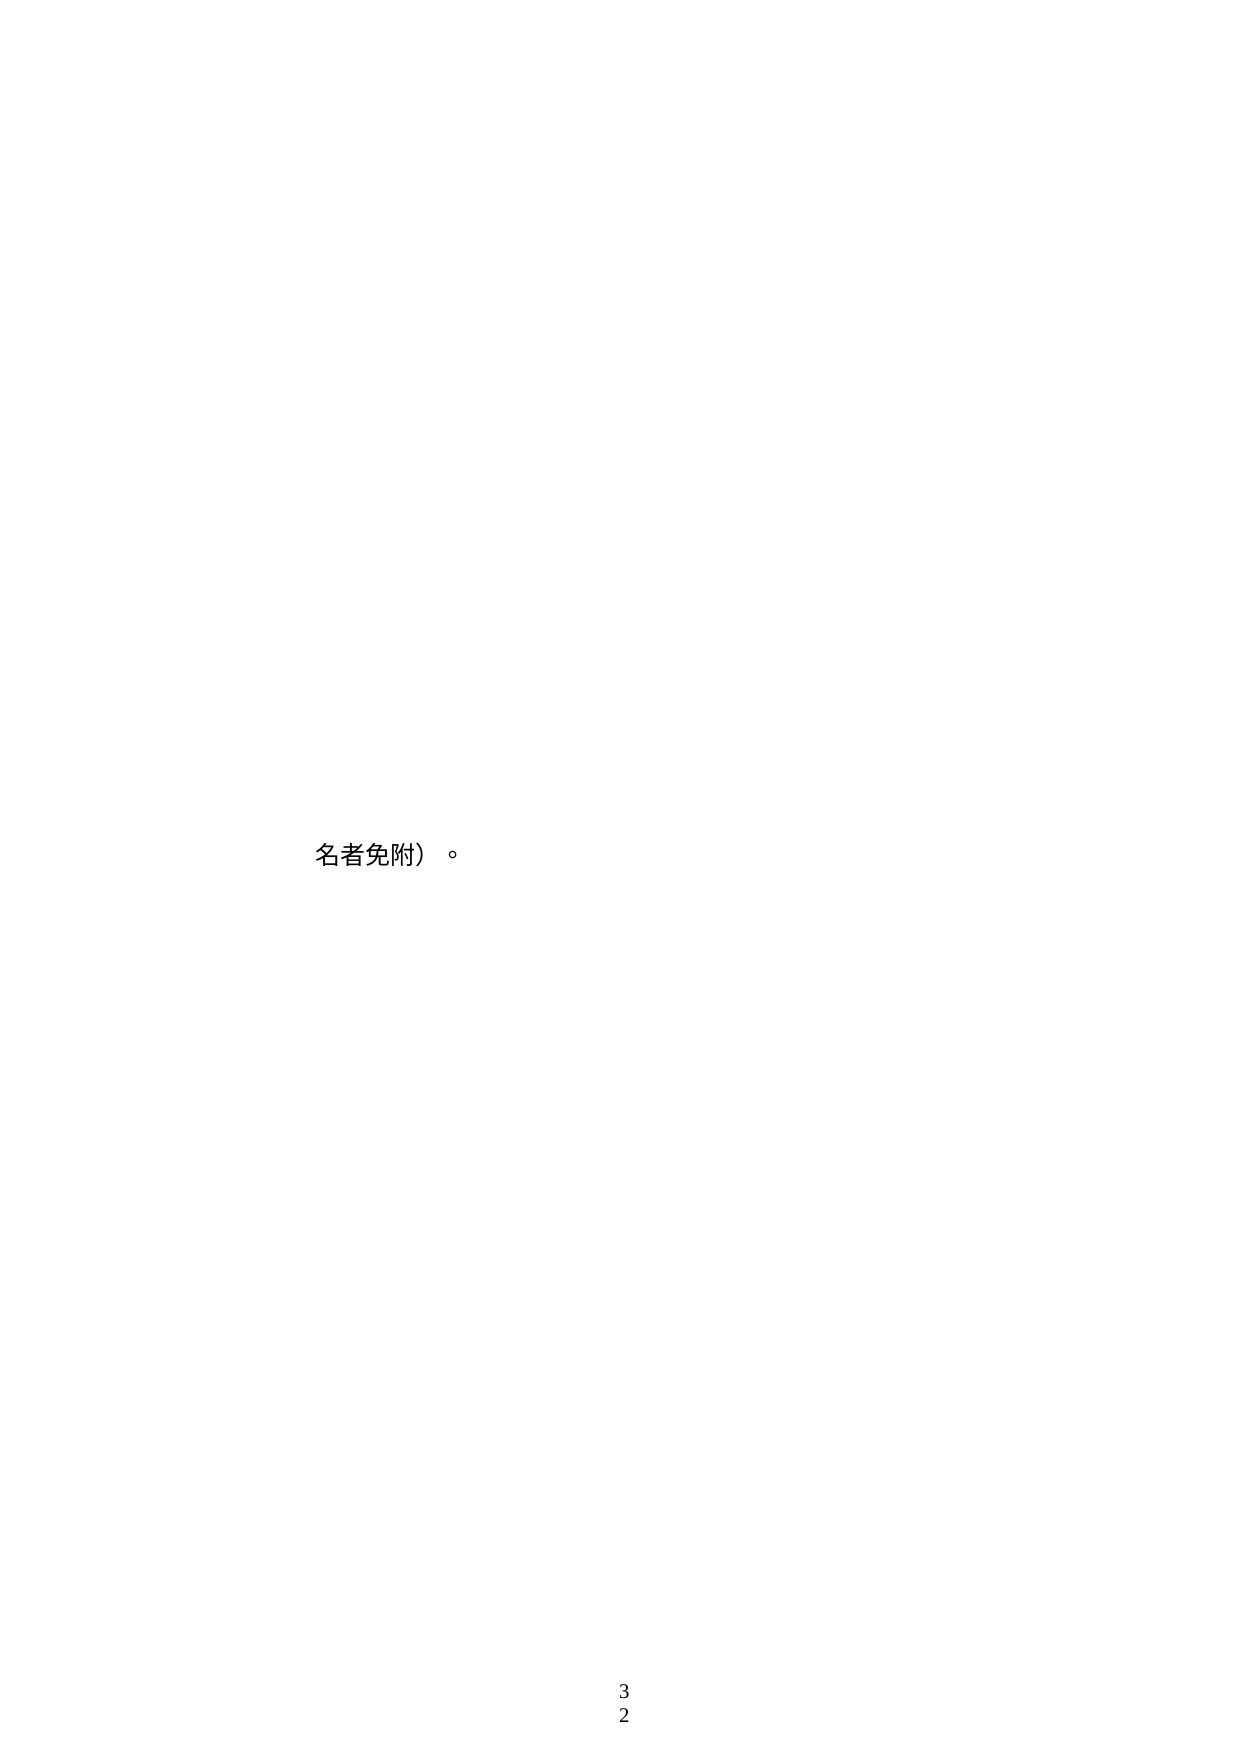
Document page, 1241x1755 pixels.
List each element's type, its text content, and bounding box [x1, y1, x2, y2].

text 名者免附）。 [75, 841, 1165, 870]
